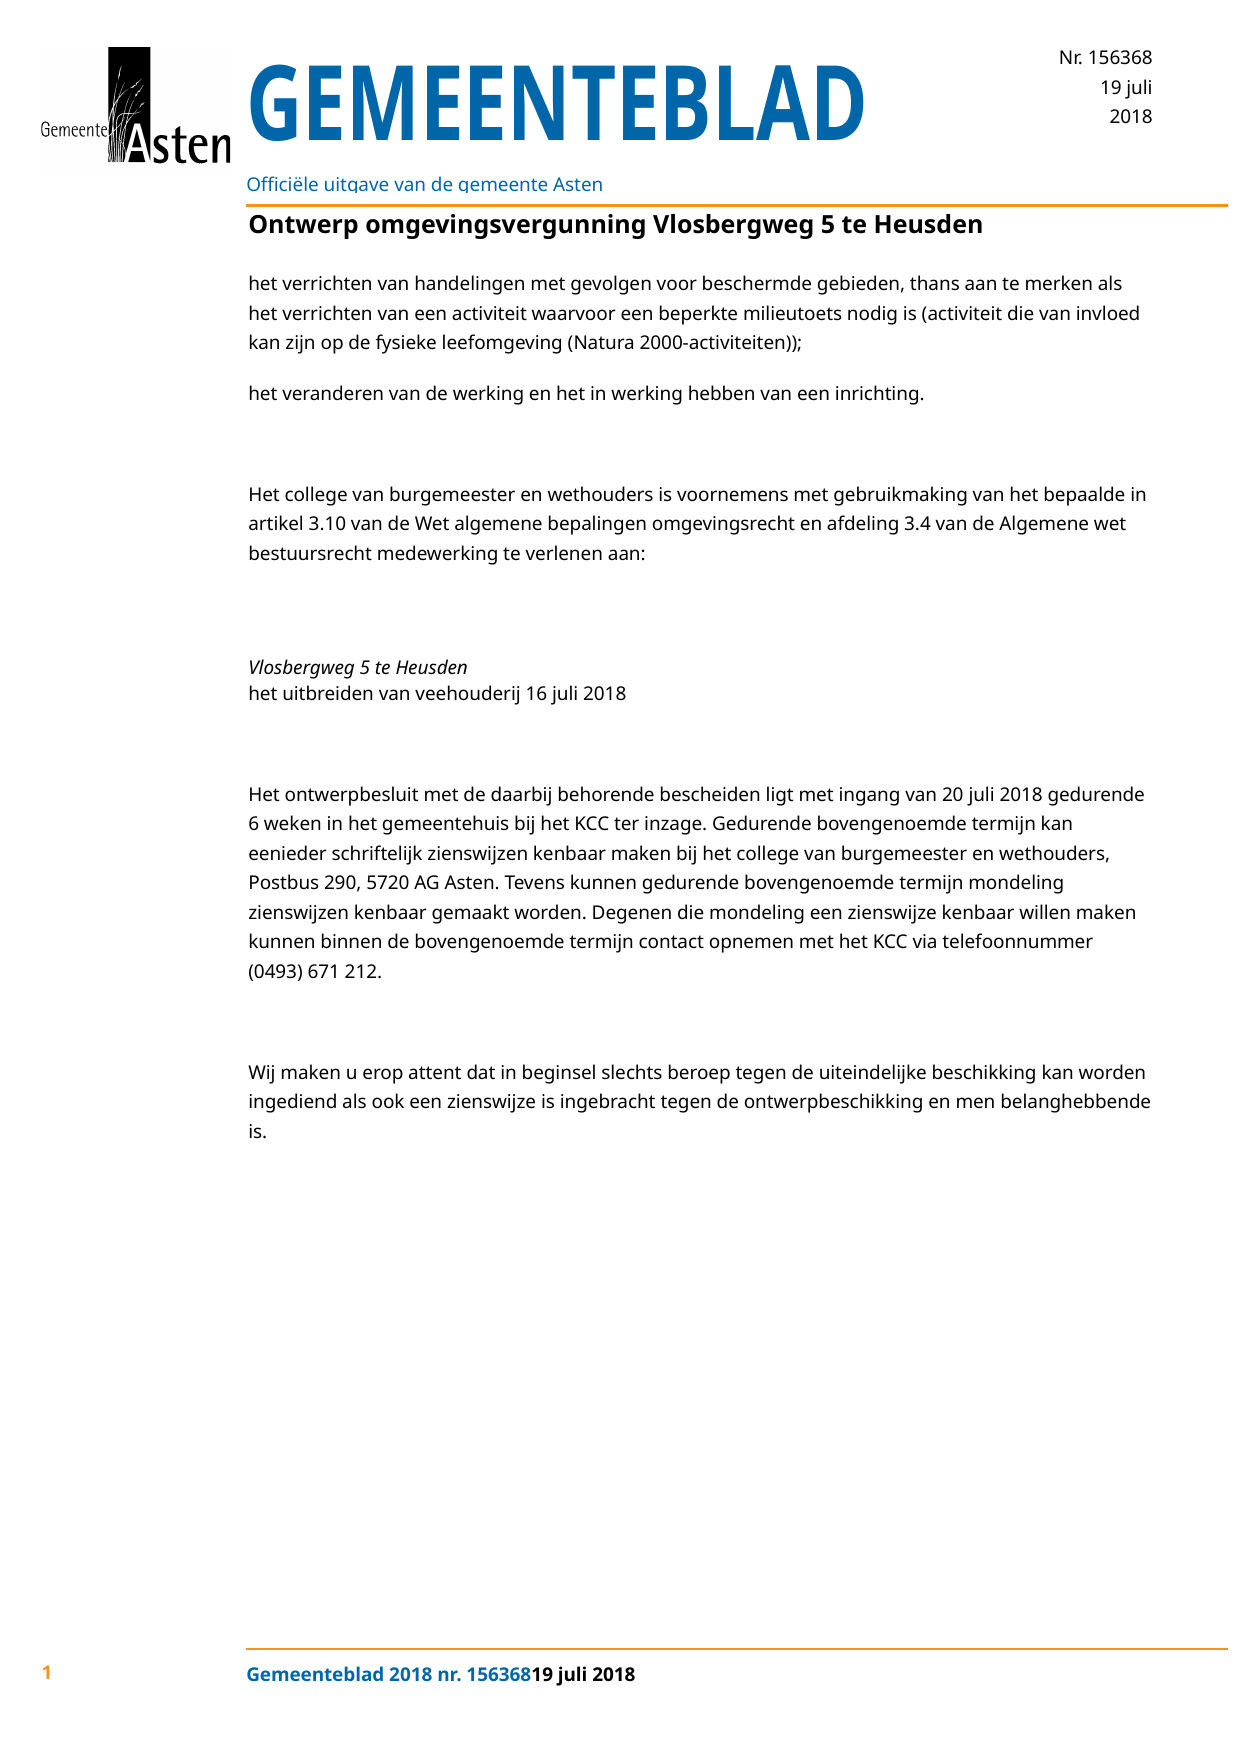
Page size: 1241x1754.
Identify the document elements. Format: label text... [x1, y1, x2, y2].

text Het ontwerpbesluit met de daarbij behorende bescheiden ligt met ingang van 20 juli 2018 gedurende 6 weken in het gemeentehuis bij het KCC ter inzage. Gedurende bovengenoemde termijn kan eenieder schriftelijk zienswijzen kenbaar maken bij het college van burgemeester en wethouders, Postbus 290, 5720 AG Asten. Tevens kunnen gedurende bovengenoemde termijn mondeling zienswijzen kenbaar gemaakt worden. Degenen die mondeling een zienswijze kenbaar willen maken kunnen binnen de bovengenoemde termijn contact opnemen met het KCC via telefoonnummer (0493) 671 212. [248, 781, 1152, 984]
text Ontwerp omgevingsvergunning Vlosbergweg 5 te Heusden [248, 207, 1152, 241]
text het uitbreiden van veehouderij 16 juli 2018 [248, 680, 1152, 706]
text Wij maken u erop attent dat in beginsel slechts beroep tegen de uiteindelijke beschikking kan worden ingediend als ook een zienswijze is ingebracht tegen de ontwerpbeschikking en men belanghebbende is. [248, 1059, 1152, 1144]
text het verrichten van handelingen met gevolgen voor beschermde gebieden, thans aan te merken als het verrichten van een activiteit waarvoor een beperkte milieutoets nodig is (activiteit die van invloed kan zijn op de fysieke leefomgeving (Natura 2000-activiteiten)); [248, 270, 1152, 355]
text het veranderen van de werking en het in werking hebben van een inrichting. [248, 380, 1152, 406]
text Vlosbergweg 5 te Heusden [248, 654, 1152, 680]
picture [41, 47, 231, 172]
text Het college van burgemeester en wethouders is voornemens met gebruikmaking van het bepaalde in artikel 3.10 van de Wet algemene bepalingen omgevingsrecht en afdeling 3.4 van de Algemene wet bestuursrecht medewerking te verlenen aan: [248, 481, 1152, 566]
